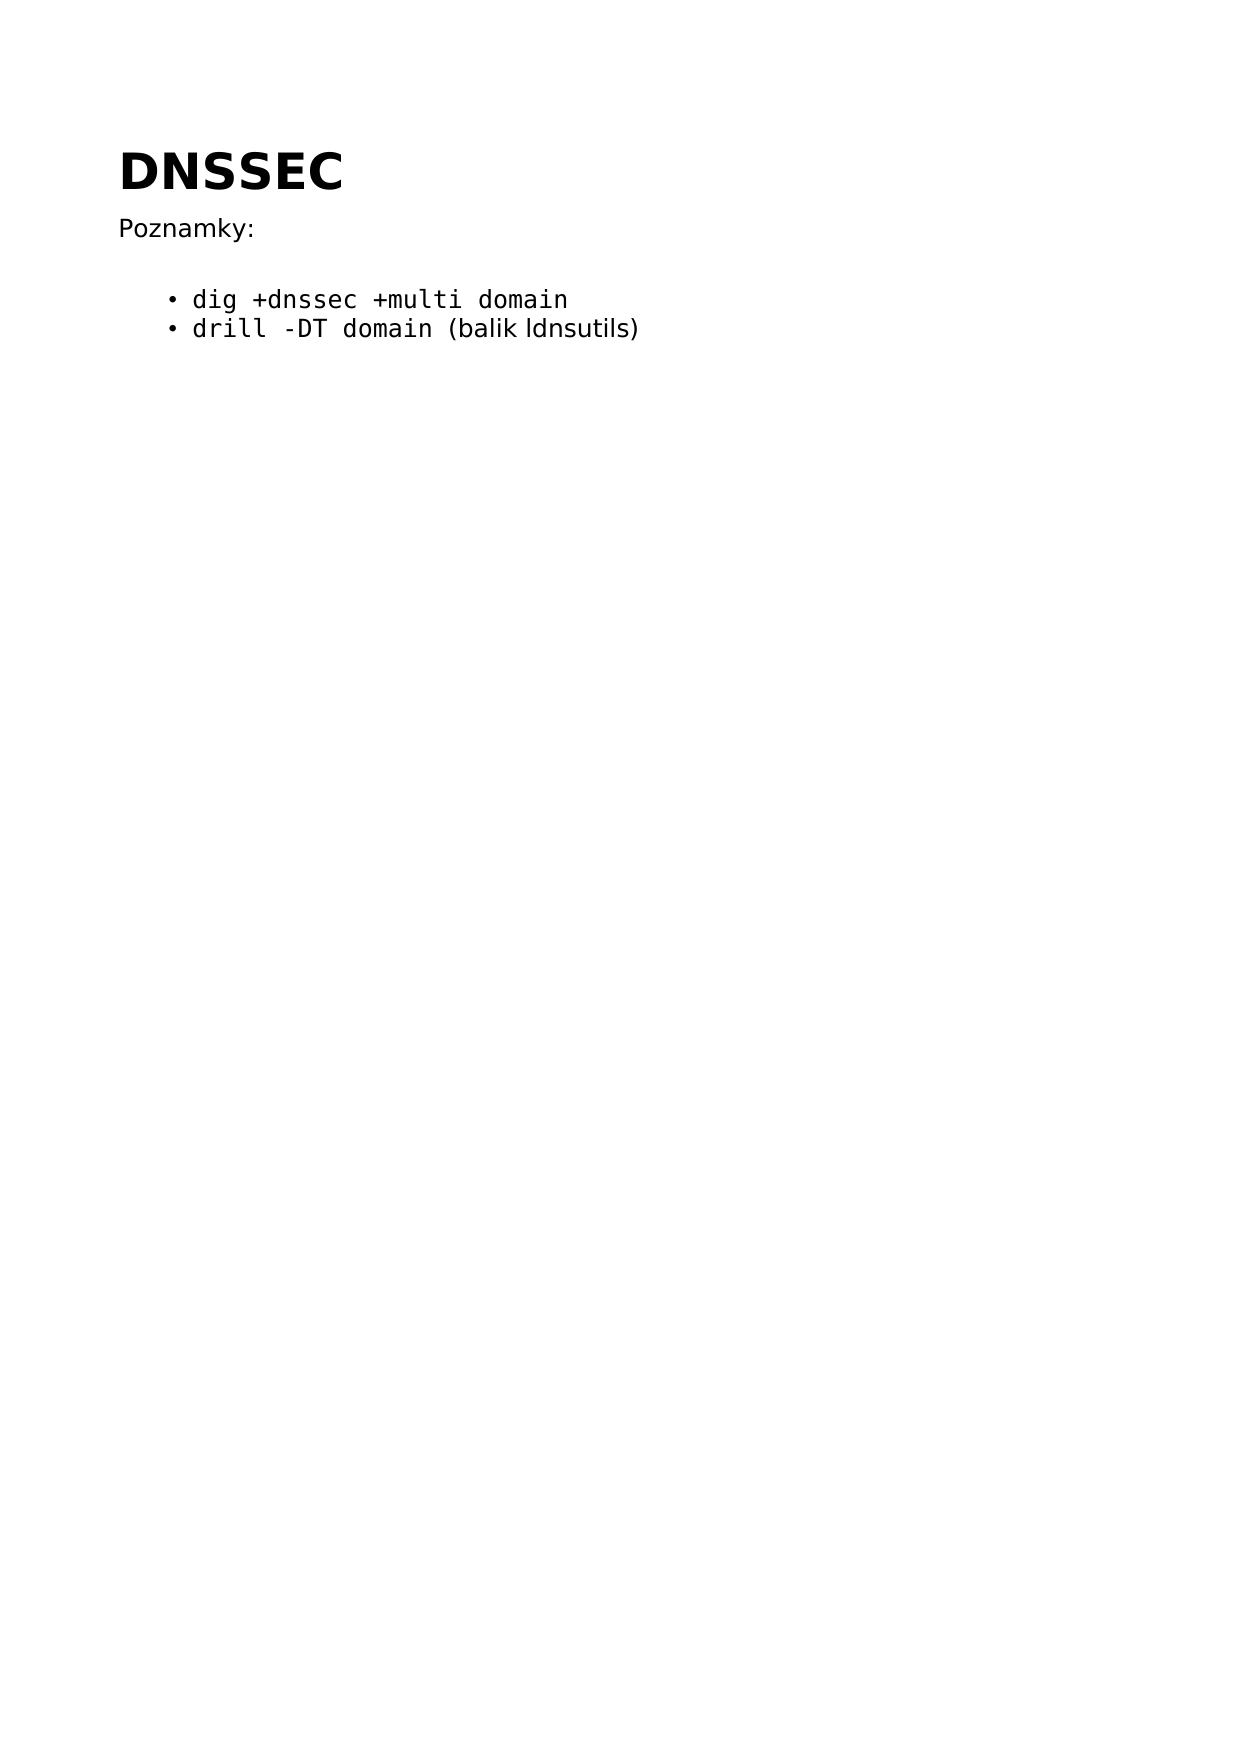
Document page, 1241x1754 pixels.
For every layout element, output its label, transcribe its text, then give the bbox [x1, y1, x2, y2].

text Poznamky: [118, 214, 1122, 243]
list drill -DT domain (balik ldnsutils) [177, 314, 1122, 343]
subtitle DNSSEC [118, 143, 1122, 201]
list dig +dnssec +multi domain [177, 285, 1122, 314]
